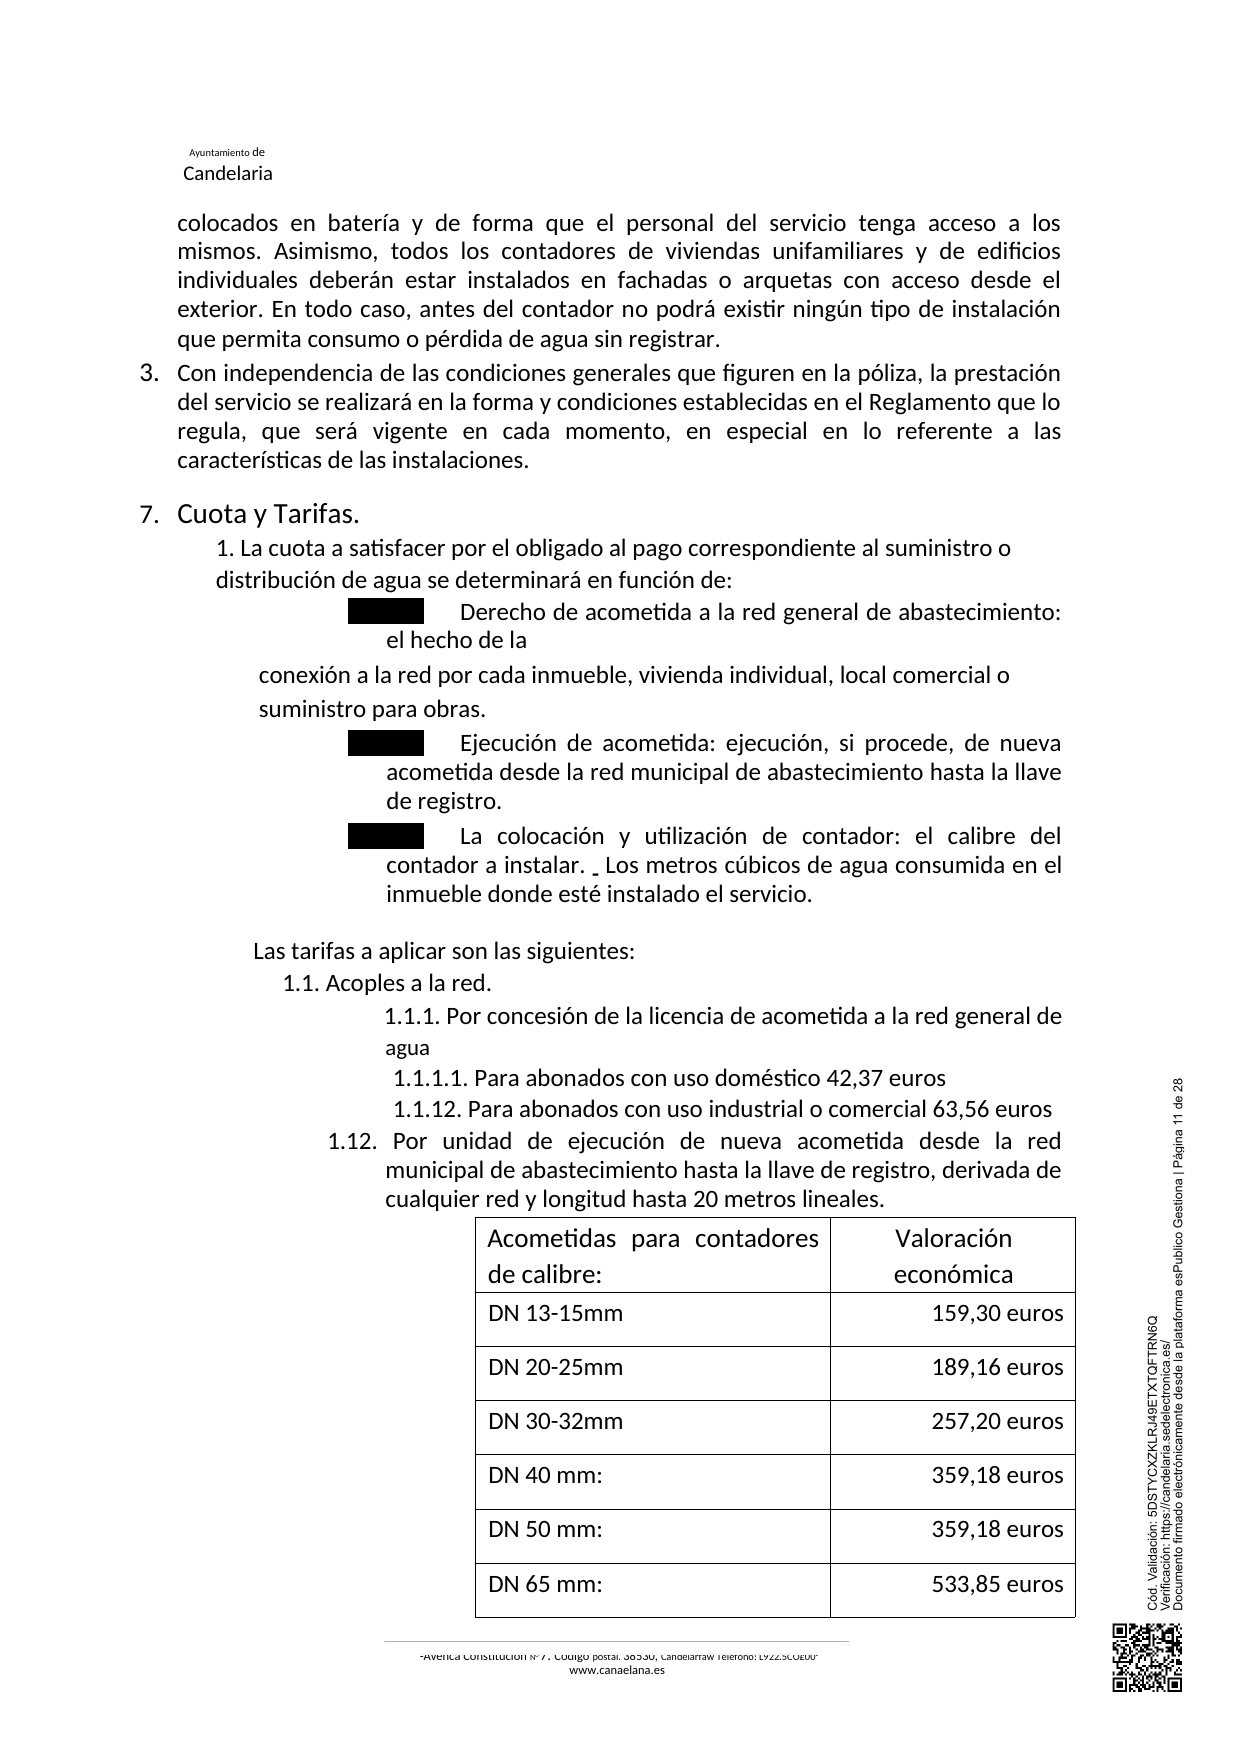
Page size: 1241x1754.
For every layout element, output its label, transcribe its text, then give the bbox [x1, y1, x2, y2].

text 1.1. Acoples a la red. [282, 968, 1063, 997]
table_cell DN 50 mm: [476, 1510, 657, 1563]
table_cell [657, 1455, 830, 1508]
text Las tarifas a aplicar son las siguientes: [253, 937, 1063, 966]
text 1.1.1.1. Para abonados con uso doméstico 42,37 euros [393, 1063, 1063, 1092]
table_cell 189,16 euros [831, 1347, 1075, 1400]
table_cell 257,20 euros [831, 1401, 1075, 1454]
table_cell [657, 1401, 830, 1454]
text distribución de agua se determinará en función de: [216, 565, 1063, 594]
table_cell DN 65 mm: [476, 1564, 657, 1617]
table_cell DN 40 mm: [476, 1455, 657, 1508]
text 1.12. Por unidad de ejecución de nueva acometida desde la red municipal de abastecimiento hasta la llave de registro, derivada de cualquier red y longitud hasta 20 metros lineales. [327, 1127, 1063, 1214]
list Derecho de acometida a la red general de abastecimiento: el hecho de la [347, 597, 1063, 655]
table_cell 159,30 euros [831, 1293, 1075, 1346]
table_cell DN 13-15mm [476, 1293, 657, 1346]
table_cell 359,18 euros [831, 1510, 1075, 1563]
list Ejecución de acometida: ejecución, si procede, de nueva acometida desde la red municipal de abastecimiento hasta la llave de registro. [347, 729, 1063, 816]
list Cuota y Tarifas. [139, 495, 1064, 530]
list colocados en batería y de forma que el personal del servicio tenga acceso a los mismos. Asimismo, todos los contadores de viviendas unifamiliares y de edificios individuales deberán estar instalados en fachadas o arquetas con acceso desde el exterior. En todo caso, antes del contador no podrá existir ningún tipo de instalación que permita consumo o pérdida de agua sin registrar. [139, 208, 1063, 353]
text 1.1.1. Por concesión de la licencia de acometida a la red general de [177, 1000, 1063, 1031]
table_cell DN 20-25mm [476, 1347, 657, 1400]
table_cell [657, 1347, 830, 1400]
table_cell [657, 1510, 830, 1563]
table_header Acometidas para contadores de calibre: [476, 1218, 830, 1292]
list La colocación y utilización de contador: el calibre del contador a instalar. Los metros cúbicos de agua consumida en el inmueble donde esté instalado el servicio. [347, 821, 1063, 908]
text suministro para obras. [259, 694, 1063, 723]
text conexión a la red por cada inmueble, vivienda individual, local comercial o [259, 660, 1063, 689]
text 1.1.12. Para abonados con uso industrial o comercial 63,56 euros [393, 1095, 1063, 1124]
table_cell [657, 1564, 830, 1617]
table_cell 533,85 euros [831, 1564, 1075, 1617]
table_header Valoración económica [831, 1218, 1075, 1292]
table_cell DN 30-32mm [476, 1401, 657, 1454]
table_cell [657, 1293, 830, 1346]
text 1. La cuota a satisfacer por el obligado al pago correspondiente al suministro o [216, 533, 1063, 562]
table_cell 359,18 euros [831, 1455, 1075, 1508]
list Con independencia de las condiciones generales que figuren en la póliza, la prestación del servicio se realizará en la forma y condiciones establecidas en el Reglamento que lo regula, que será vigente en cada momento, en especial en lo referente a las características de las instalaciones. [139, 356, 1063, 475]
text agua [385, 1033, 1064, 1061]
